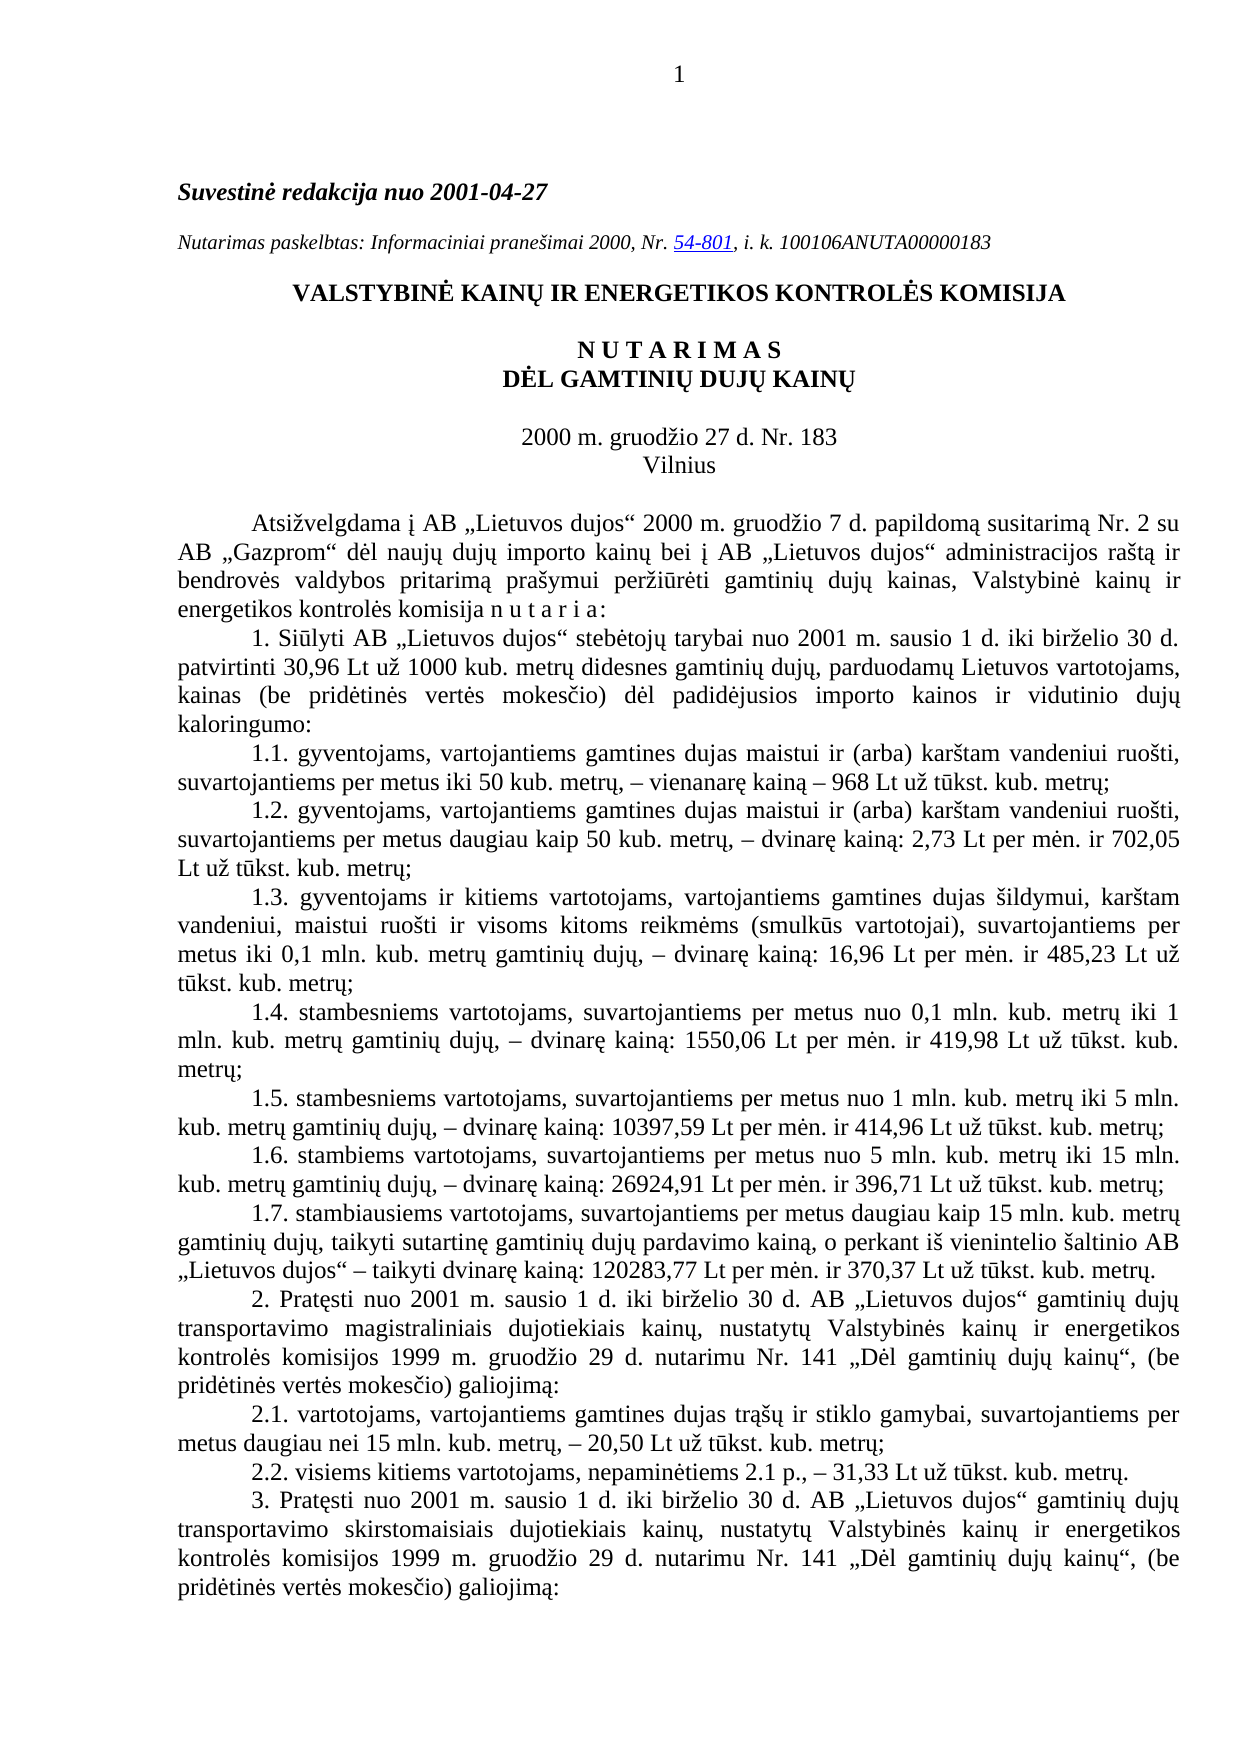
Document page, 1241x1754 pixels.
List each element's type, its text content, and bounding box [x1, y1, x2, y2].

text 2. Pratęsti nuo 2001 m. sausio 1 d. iki birželio 30 d. AB „Lietuvos dujos“ gamtinių dujų transportavimo magistraliniais dujotiekiais kainų, nustatytų Valstybinės kainų ir energetikos kontrolės komisijos 1999 m. gruodžio 29 d. nutarimu Nr. 141 „Dėl gamtinių dujų kainų“, (be pridėtinės vertės mokesčio) galiojimą: [177, 1284, 1181, 1399]
text 1.3. gyventojams ir kitiems vartotojams, vartojantiems gamtines dujas šildymui, karštam vandeniui, maistui ruošti ir visoms kitoms reikmėms (smulkūs vartotojai), suvartojantiems per metus iki 0,1 mln. kub. metrų gamtinių dujų, – dvinarę kainą: 16,96 Lt per mėn. ir 485,23 Lt už tūkst. kub. metrų; [177, 882, 1181, 997]
text 1.1. gyventojams, vartojantiems gamtines dujas maistui ir (arba) karštam vandeniui ruošti, suvartojantiems per metus iki 50 kub. metrų, – vienanarę kainą – 968 Lt už tūkst. kub. metrų; [177, 738, 1181, 796]
text Suvestinė redakcija nuo 2001-04-27 [177, 177, 1181, 206]
text 1.7. stambiausiems vartotojams, suvartojantiems per metus daugiau kaip 15 mln. kub. metrų gamtinių dujų, taikyti sutartinę gamtinių dujų pardavimo kainą, o perkant iš vienintelio šaltinio AB „Lietuvos dujos“ – taikyti dvinarę kainą: 120283,77 Lt per mėn. ir 370,37 Lt už tūkst. kub. metrų. [177, 1198, 1181, 1284]
text 1.5. stambesniems vartotojams, suvartojantiems per metus nuo 1 mln. kub. metrų iki 5 mln. kub. metrų gamtinių dujų, – dvinarę kainą: 10397,59 Lt per mėn. ir 414,96 Lt už tūkst. kub. metrų; [177, 1083, 1181, 1141]
text Vilnius [177, 451, 1181, 479]
text 2.1. vartotojams, vartojantiems gamtines dujas trąšų ir stiklo gamybai, suvartojantiems per metus daugiau nei 15 mln. kub. metrų, – 20,50 Lt už tūkst. kub. metrų; [177, 1399, 1181, 1457]
text VALSTYBINĖ KAINŲ IR ENERGETIKOS KONTROLĖS KOMISIJA [177, 278, 1181, 307]
text N U T A R I M A S [177, 336, 1181, 364]
text 1.6. stambiems vartotojams, suvartojantiems per metus nuo 5 mln. kub. metrų iki 15 mln. kub. metrų gamtinių dujų, – dvinarę kainą: 26924,91 Lt per mėn. ir 396,71 Lt už tūkst. kub. metrų; [177, 1141, 1181, 1198]
text 3. Pratęsti nuo 2001 m. sausio 1 d. iki birželio 30 d. AB „Lietuvos dujos“ gamtinių dujų transportavimo skirstomaisiais dujotiekiais kainų, nustatytų Valstybinės kainų ir energetikos kontrolės komisijos 1999 m. gruodžio 29 d. nutarimu Nr. 141 „Dėl gamtinių dujų kainų“, (be pridėtinės vertės mokesčio) galiojimą: [177, 1486, 1181, 1601]
text Nutarimas paskelbtas: Informaciniai pranešimai 2000, Nr. 54-801, i. k. 100106ANUTA00000183 [177, 230, 1181, 254]
text 1.4. stambesniems vartotojams, suvartojantiems per metus nuo 0,1 mln. kub. metrų iki 1 mln. kub. metrų gamtinių dujų, – dvinarę kainą: 1550,06 Lt per mėn. ir 419,98 Lt už tūkst. kub. metrų; [177, 997, 1181, 1083]
text 2.2. visiems kitiems vartotojams, nepaminėtiems 2.1 p., – 31,33 Lt už tūkst. kub. metrų. [177, 1457, 1181, 1486]
text 1.2. gyventojams, vartojantiems gamtines dujas maistui ir (arba) karštam vandeniui ruošti, suvartojantiems per metus daugiau kaip 50 kub. metrų, – dvinarę kainą: 2,73 Lt per mėn. ir 702,05 Lt už tūkst. kub. metrų; [177, 796, 1181, 882]
text Atsižvelgdama į AB „Lietuvos dujos“ 2000 m. gruodžio 7 d. papildomą susitarimą Nr. 2 su AB „Gazprom“ dėl naujų dujų importo kainų bei į AB „Lietuvos dujos“ administracijos raštą ir bendrovės valdybos pritarimą prašymui peržiūrėti gamtinių dujų kainas, Valstybinė kainų ir energetikos kontrolės komisija nutaria: [177, 508, 1181, 623]
text DĖL GAMTINIŲ DUJŲ KAINŲ [177, 364, 1181, 393]
text 2000 m. gruodžio 27 d. Nr. 183 [177, 422, 1181, 451]
text 1. Siūlyti AB „Lietuvos dujos“ stebėtojų tarybai nuo 2001 m. sausio 1 d. iki birželio 30 d. patvirtinti 30,96 Lt už 1000 kub. metrų didesnes gamtinių dujų, parduodamų Lietuvos vartotojams, kainas (be pridėtinės vertės mokesčio) dėl padidėjusios importo kainos ir vidutinio dujų kaloringumo: [177, 623, 1181, 738]
